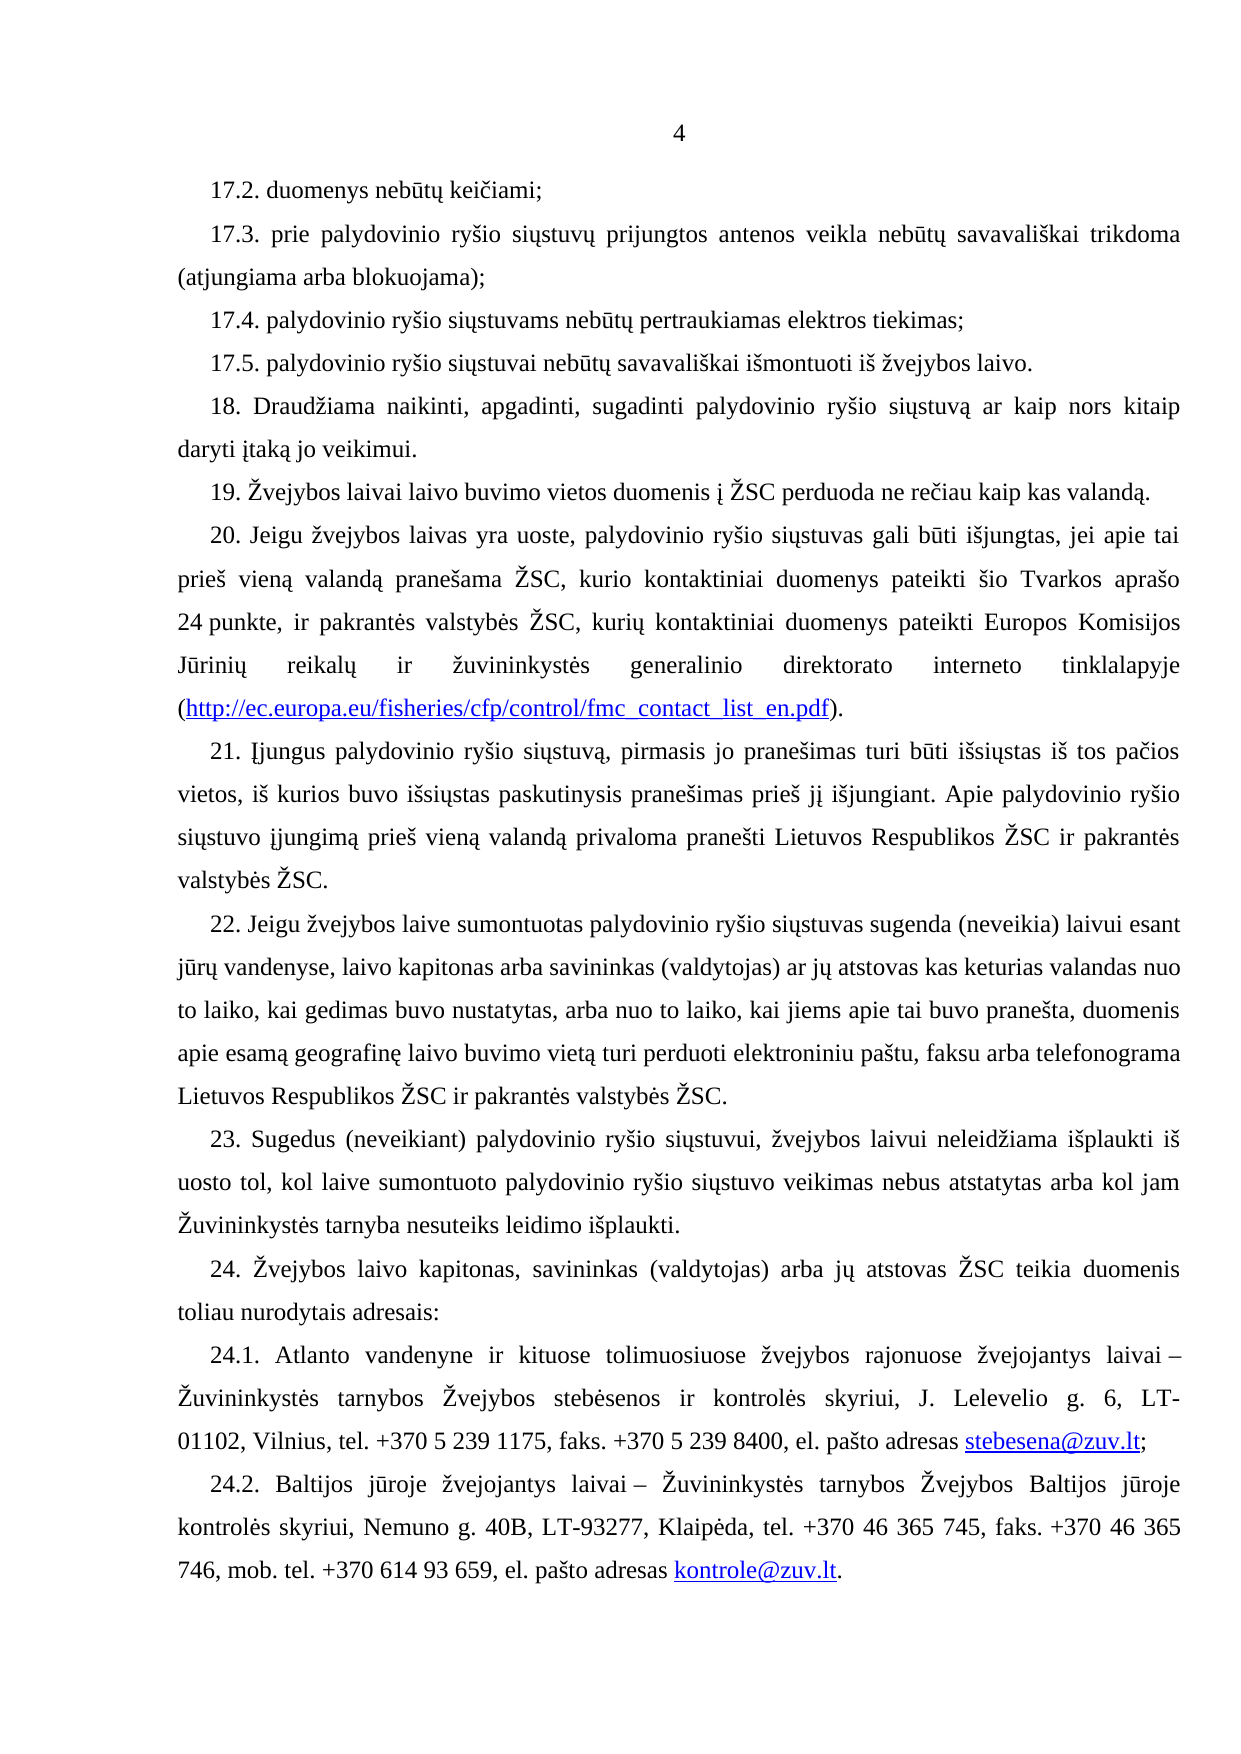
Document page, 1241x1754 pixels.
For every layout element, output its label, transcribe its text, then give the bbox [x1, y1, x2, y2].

text 17.4. palydovinio ryšio siųstuvams nebūtų pertraukiamas elektros tiekimas; [177, 305, 1181, 334]
text 21. Įjungus palydovinio ryšio siųstuvą, pirmasis jo pranešimas turi būti išsiųstas iš tos pačios vietos, iš kurios buvo išsiųstas paskutinysis pranešimas prieš jį išjungiant. Apie palydovinio ryšio siųstuvo įjungimą prieš vieną valandą privaloma pranešti Lietuvos Respublikos ŽSC ir pakrantės valstybės ŽSC. [177, 736, 1181, 894]
text 17.5. palydovinio ryšio siųstuvai nebūtų savavališkai išmontuoti iš žvejybos laivo. [177, 348, 1181, 377]
text 24.2. Baltijos jūroje žvejojantys laivai – Žuvininkystės tarnybos Žvejybos Baltijos jūroje kontrolės skyriui, Nemuno g. 40B, LT-93277, Klaipėda, tel. +370 46 365 745, faks. +370 46 365 746, mob. tel. +370 614 93 659, el. pašto adresas kontrole@zuv.lt. [177, 1469, 1181, 1584]
text 24.1. Atlanto vandenyne ir kituose tolimuosiuose žvejybos rajonuose žvejojantys laivai – Žuvininkystės tarnybos Žvejybos stebėsenos ir kontrolės skyriui, J. Lelevelio g. 6, LT-01102, Vilnius, tel. +370 5 239 1175, faks. +370 5 239 8400, el. pašto adresas stebesena@zuv.lt; [177, 1340, 1181, 1455]
text 19. Žvejybos laivai laivo buvimo vietos duomenis į ŽSC perduoda ne rečiau kaip kas valandą. [177, 477, 1181, 506]
text 20. Jeigu žvejybos laivas yra uoste, palydovinio ryšio siųstuvas gali būti išjungtas, jei apie tai prieš vieną valandą pranešama ŽSC, kurio kontaktiniai duomenys pateikti šio Tvarkos aprašo 24 punkte, ir pakrantės valstybės ŽSC, kurių kontaktiniai duomenys pateikti Europos Komisijos Jūrinių reikalų ir žuvininkystės generalinio direktorato interneto tinklalapyje (http://ec.europa.eu/fisheries/cfp/control/fmc_contact_list_en.pdf). [177, 521, 1181, 722]
text 18. Draudžiama naikinti, apgadinti, sugadinti palydovinio ryšio siųstuvą ar kaip nors kitaip daryti įtaką jo veikimui. [177, 391, 1181, 463]
text 17.2. duomenys nebūtų keičiami; [177, 176, 1181, 204]
text 17.3. prie palydovinio ryšio siųstuvų prijungtos antenos veikla nebūtų savavališkai trikdoma (atjungiama arba blokuojama); [177, 219, 1181, 291]
text 23. Sugedus (neveikiant) palydovinio ryšio siųstuvui, žvejybos laivui neleidžiama išplaukti iš uosto tol, kol laive sumontuoto palydovinio ryšio siųstuvo veikimas nebus atstatytas arba kol jam Žuvininkystės tarnyba nesuteiks leidimo išplaukti. [177, 1124, 1181, 1239]
text 24. Žvejybos laivo kapitonas, savininkas (valdytojas) arba jų atstovas ŽSC teikia duomenis toliau nurodytais adresais: [177, 1254, 1181, 1326]
text 22. Jeigu žvejybos laive sumontuotas palydovinio ryšio siųstuvas sugenda (neveikia) laivui esant jūrų vandenyse, laivo kapitonas arba savininkas (valdytojas) ar jų atstovas kas keturias valandas nuo to laiko, kai gedimas buvo nustatytas, arba nuo to laiko, kai jiems apie tai buvo pranešta, duomenis apie esamą geografinę laivo buvimo vietą turi perduoti elektroniniu paštu, faksu arba telefonograma Lietuvos Respublikos ŽSC ir pakrantės valstybės ŽSC. [177, 909, 1181, 1110]
